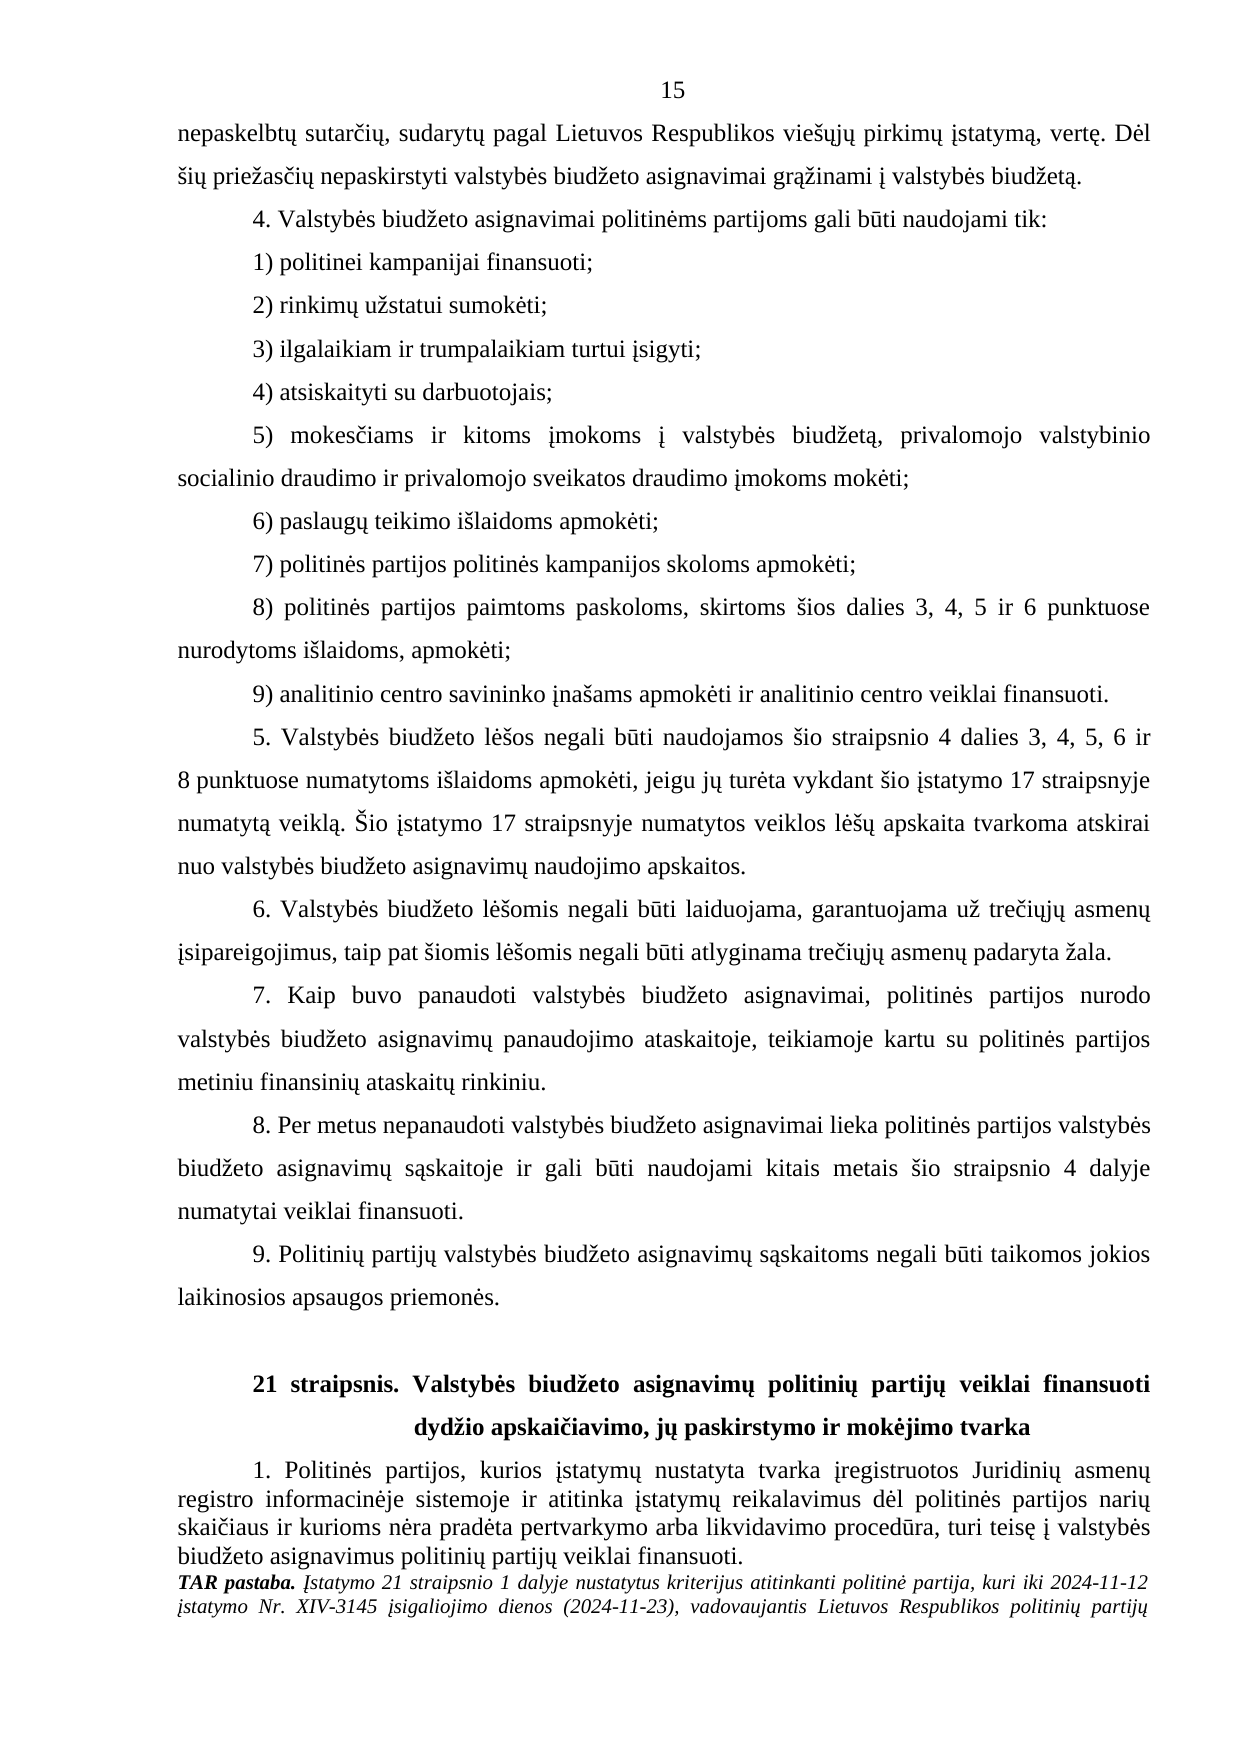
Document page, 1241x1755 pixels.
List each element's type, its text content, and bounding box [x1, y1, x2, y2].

text 5) mokesčiams ir kitoms įmokoms į valstybės biudžetą, privalomojo valstybinio socialinio draudimo ir privalomojo sveikatos draudimo įmokoms mokėti; [177, 420, 1152, 492]
text 8) politinės partijos paimtoms paskoloms, skirtoms šios dalies 3, 4, 5 ir 6 punktuose nurodytoms išlaidoms, apmokėti; [177, 592, 1152, 664]
text 4. Valstybės biudžeto asignavimai politinėms partijoms gali būti naudojami tik: [177, 204, 1152, 233]
text 2) rinkimų užstatui sumokėti; [177, 291, 1152, 319]
text TAR pastaba. Įstatymo 21 straipsnio 1 dalyje nustatytus kriterijus atitinkanti politinė partija, kuri iki 2024-11-12 įstatymo Nr. XIV-3145 įsigaliojimo dienos (2024-11-23), vadovaujantis Lietuvos Respublikos politinių partijų [177, 1570, 1152, 1618]
text nepaskelbtų sutarčių, sudarytų pagal Lietuvos Respublikos viešųjų pirkimų įstatymą, vertę. Dėl šių priežasčių nepaskirstyti valstybės biudžeto asignavimai grąžinami į valstybės biudžetą. [177, 118, 1152, 190]
text 1. Politinės partijos, kurios įstatymų nustatyta tvarka įregistruotos Juridinių asmenų registro informacinėje sistemoje ir atitinka įstatymų reikalavimus dėl politinės partijos narių skaičiaus ir kurioms nėra pradėta pertvarkymo arba likvidavimo procedūra, turi teisę į valstybės biudžeto asignavimus politinių partijų veiklai finansuoti. [177, 1455, 1152, 1570]
text 8. Per metus nepanaudoti valstybės biudžeto asignavimai lieka politinės partijos valstybės biudžeto asignavimų sąskaitoje ir gali būti naudojami kitais metais šio straipsnio 4 dalyje numatytai veiklai finansuoti. [177, 1110, 1152, 1225]
text 3) ilgalaikiam ir trumpalaikiam turtui įsigyti; [177, 334, 1152, 362]
text 7. Kaip buvo panaudoti valstybės biudžeto asignavimai, politinės partijos nurodo valstybės biudžeto asignavimų panaudojimo ataskaitoje, teikiamoje kartu su politinės partijos metiniu finansinių ataskaitų rinkiniu. [177, 981, 1152, 1096]
text 4) atsiskaityti su darbuotojais; [177, 377, 1152, 406]
text 5. Valstybės biudžeto lėšos negali būti naudojamos šio straipsnio 4 dalies 3, 4, 5, 6 ir 8 punktuose numatytoms išlaidoms apmokėti, jeigu jų turėta vykdant šio įstatymo 17 straipsnyje numatytą veiklą. Šio įstatymo 17 straipsnyje numatytos veiklos lėšų apskaita tvarkoma atskirai nuo valstybės biudžeto asignavimų naudojimo apskaitos. [177, 722, 1152, 880]
text 6. Valstybės biudžeto lėšomis negali būti laiduojama, garantuojama už trečiųjų asmenų įsipareigojimus, taip pat šiomis lėšomis negali būti atlyginama trečiųjų asmenų padaryta žala. [177, 894, 1152, 966]
text 1) politinei kampanijai finansuoti; [177, 247, 1152, 276]
text 7) politinės partijos politinės kampanijos skoloms apmokėti; [177, 549, 1152, 578]
text 21 straipsnis. Valstybės biudžeto asignavimų politinių partijų veiklai finansuoti dydžio apskaičiavimo, jų paskirstymo ir mokėjimo tvarka [252, 1369, 1152, 1441]
text 6) paslaugų teikimo išlaidoms apmokėti; [177, 506, 1152, 535]
text 9. Politinių partijų valstybės biudžeto asignavimų sąskaitoms negali būti taikomos jokios laikinosios apsaugos priemonės. [177, 1239, 1152, 1311]
text 9) analitinio centro savininko įnašams apmokėti ir analitinio centro veiklai finansuoti. [177, 679, 1152, 707]
